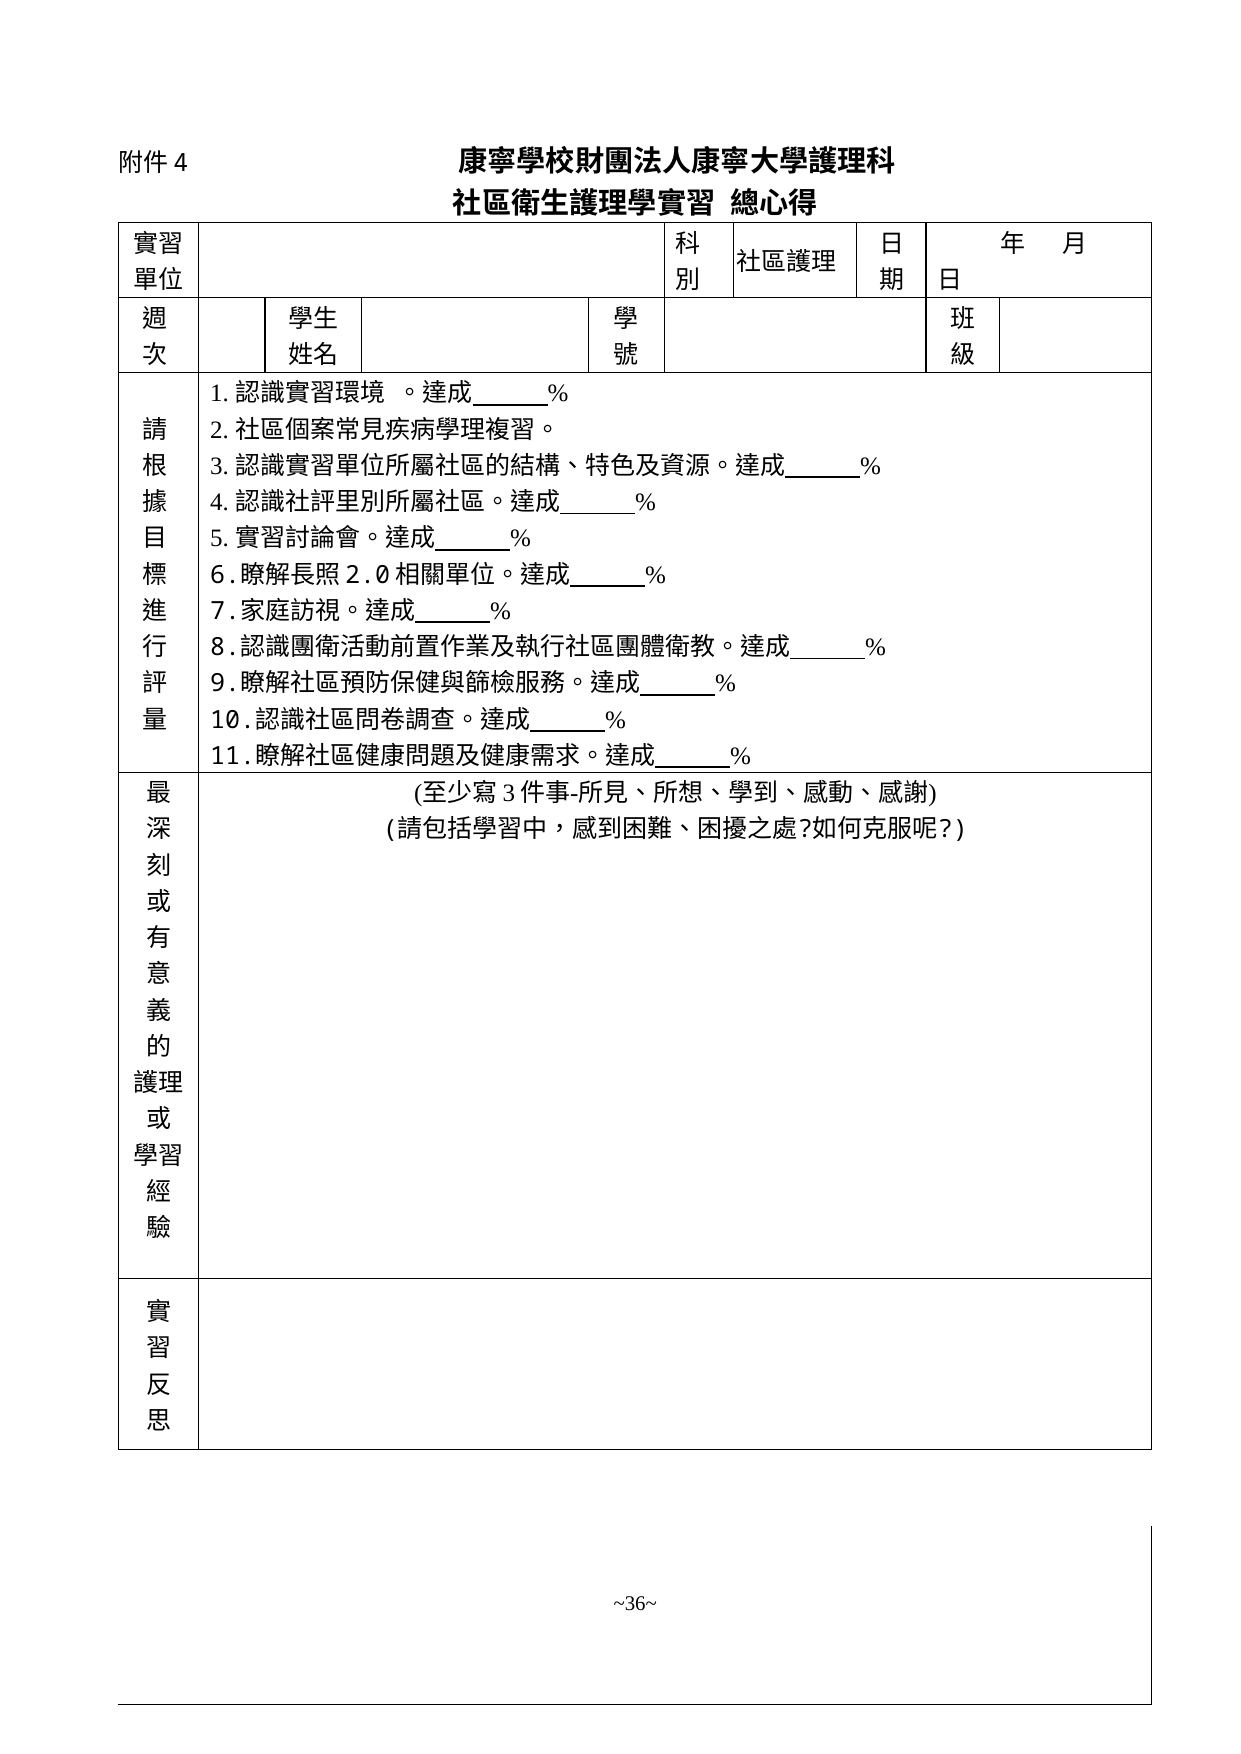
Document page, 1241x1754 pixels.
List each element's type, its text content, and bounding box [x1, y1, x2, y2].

table_header 日 期 [857, 223, 925, 297]
table_cell (至少寫3件事-所見、所想、學到、感動、感謝) (請包括學習中，感到困難、困擾之處?如何克服呢?) [199, 773, 1151, 1278]
table_cell 請 根 據 目 標 進 行 評 量 [119, 373, 198, 772]
table_cell 學 號 [589, 298, 664, 372]
table_cell 實 習 反 思 [119, 1279, 198, 1449]
table_header 社區護理 [734, 223, 856, 297]
table_cell 最 深 刻 或 有 意 義 的 護理 或 學習 經 驗 [119, 773, 198, 1278]
table_cell [199, 1279, 1151, 1449]
table_cell 週 次 [119, 298, 198, 372]
table_cell [199, 298, 264, 372]
table_cell [362, 298, 588, 372]
table_cell [665, 298, 925, 372]
table_cell [1000, 298, 1151, 372]
table_header 實習 單位 [119, 223, 198, 297]
text 附件4 康寧學校財團法人康寧大學護理科 [118, 137, 1152, 179]
table_cell 1. 認識實習環境 。達成 % 2. 社區個案常見疾病學理複習。 3. 認識實習單位所屬社區的結構、特色及資源。達成 % 4. 認識社評里別所屬社區。達成 % 5. 實習討論會。達成 % 6.瞭解長照2.0相關單位。達成 % 7.家庭訪視。達成 % 8.認識團衛活動前置作業及執行社區團體衛教。達成 % 9.瞭解社區預防保健與篩檢服務。達成 % 10.認識社區問卷調查。達成 % 11.瞭解社區健康問題及健康需求。達成 % [199, 373, 1151, 772]
table_header [199, 223, 664, 297]
text 社區衛生護理學實習 總心得 [118, 179, 1152, 222]
table_header 科 別 [665, 223, 733, 297]
table_header 年 月 日 [927, 223, 1151, 297]
table_cell 班 級 [927, 298, 999, 372]
table_cell 學生 姓名 [266, 298, 361, 372]
